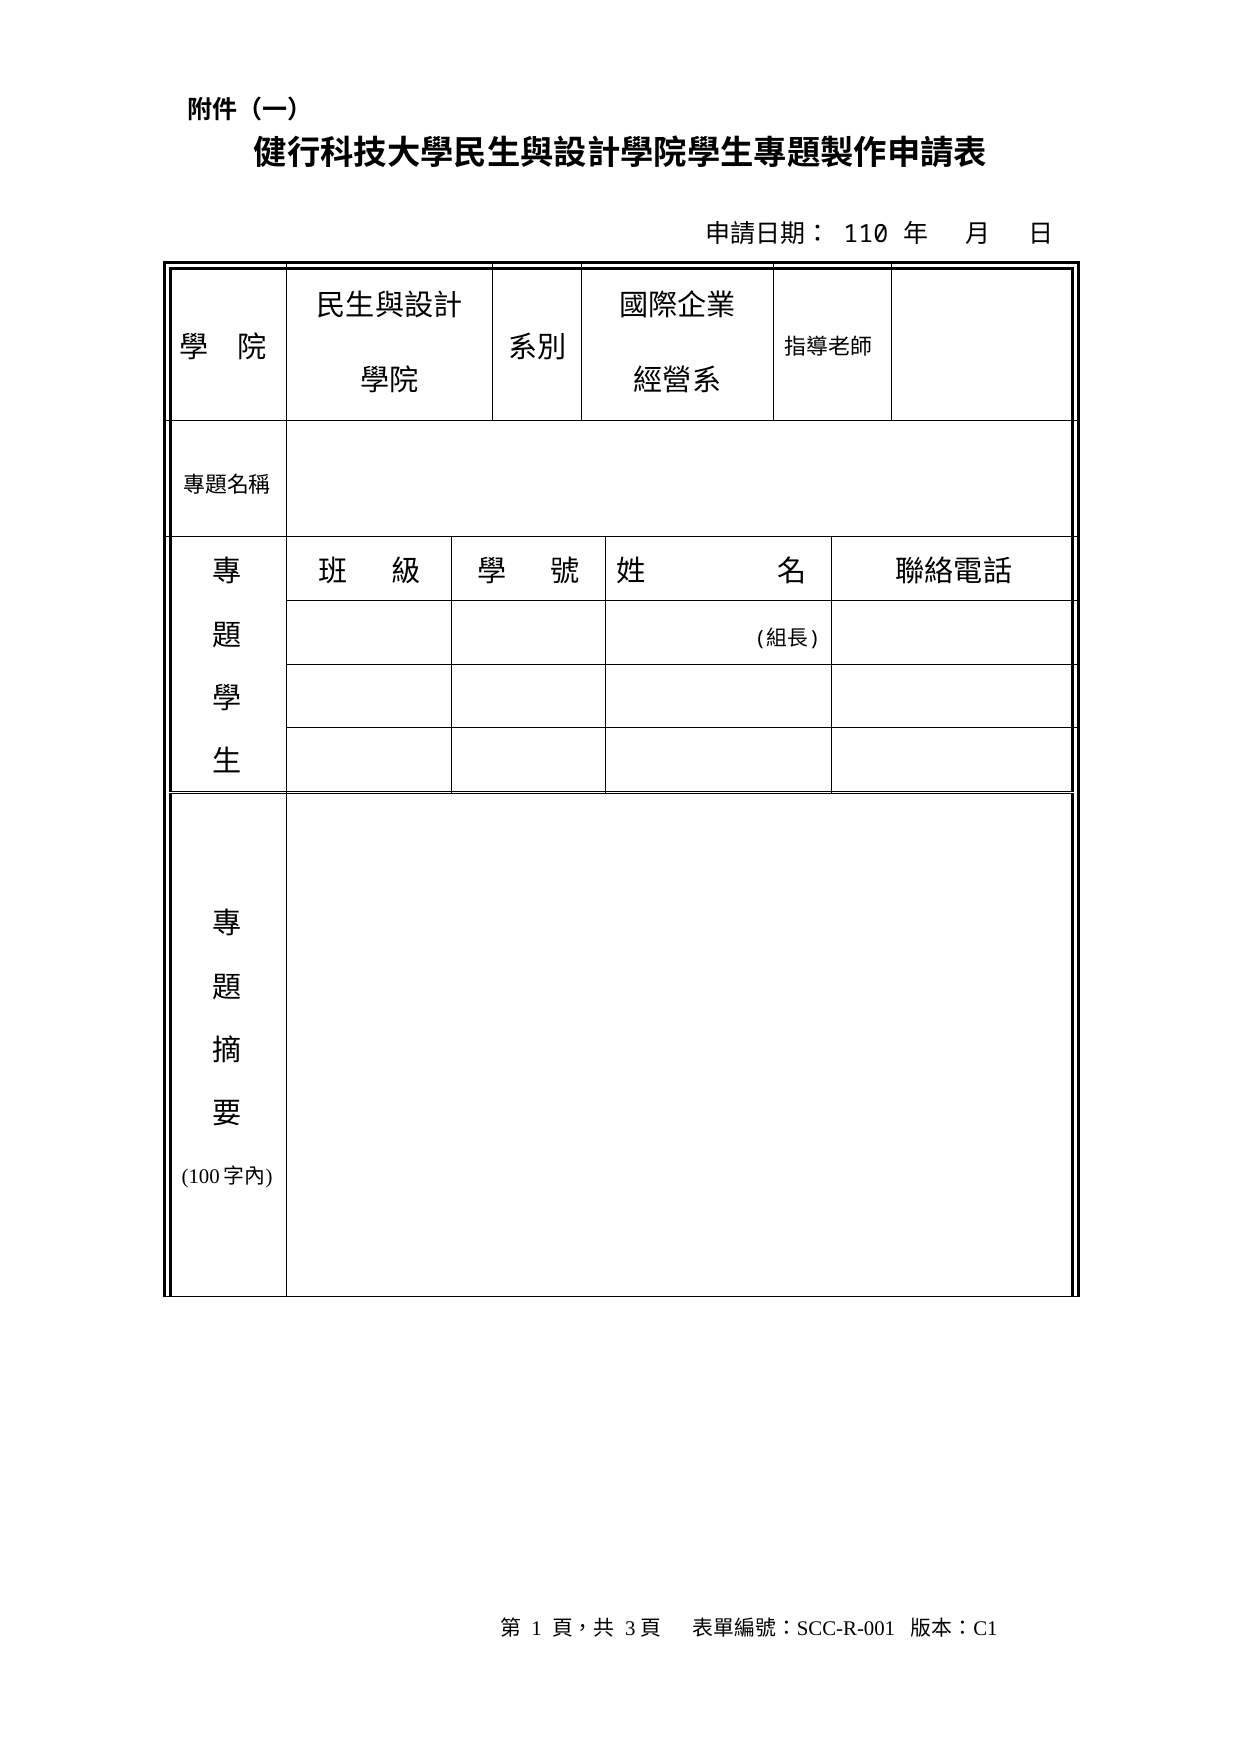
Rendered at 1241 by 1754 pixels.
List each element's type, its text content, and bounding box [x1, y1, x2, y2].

table_cell 專題名稱 [172, 421, 286, 536]
table_cell 姓 名 [606, 537, 831, 600]
table_cell [832, 665, 1071, 727]
table_header 學 院 [168, 264, 286, 420]
table_cell (組長) [606, 601, 831, 663]
table_header 國際企業 經營系 [582, 270, 773, 420]
table_cell [287, 421, 1071, 536]
table_header 指導老師 [774, 270, 891, 420]
table_cell [287, 665, 451, 727]
text 申請日期： 110 年 月 日 [187, 213, 1053, 250]
text 附件（一） [187, 89, 1053, 126]
table_cell [606, 728, 831, 791]
table_cell 聯絡電話 [832, 537, 1071, 600]
table_cell 專 題 摘 要 (100字內) [172, 794, 286, 1296]
table_cell [832, 728, 1071, 791]
table_cell 班 級 [287, 537, 451, 600]
table_cell [452, 601, 605, 663]
table_header 系別 [493, 270, 581, 420]
table_cell [606, 665, 831, 727]
table_cell [452, 665, 605, 727]
table_header 民生與設計 學院 [287, 270, 492, 420]
table_cell 專 題 學 生 [172, 537, 286, 791]
table_cell [452, 728, 605, 791]
table_cell [832, 601, 1071, 663]
table_cell [287, 728, 451, 791]
table_header [892, 270, 1071, 420]
table_cell 學 號 [452, 537, 605, 600]
table_cell [287, 601, 451, 663]
table_cell [287, 794, 1071, 1296]
table_header [892, 264, 1076, 420]
text 健行科技大學民生與設計學院學生專題製作申請表 [187, 126, 1053, 174]
